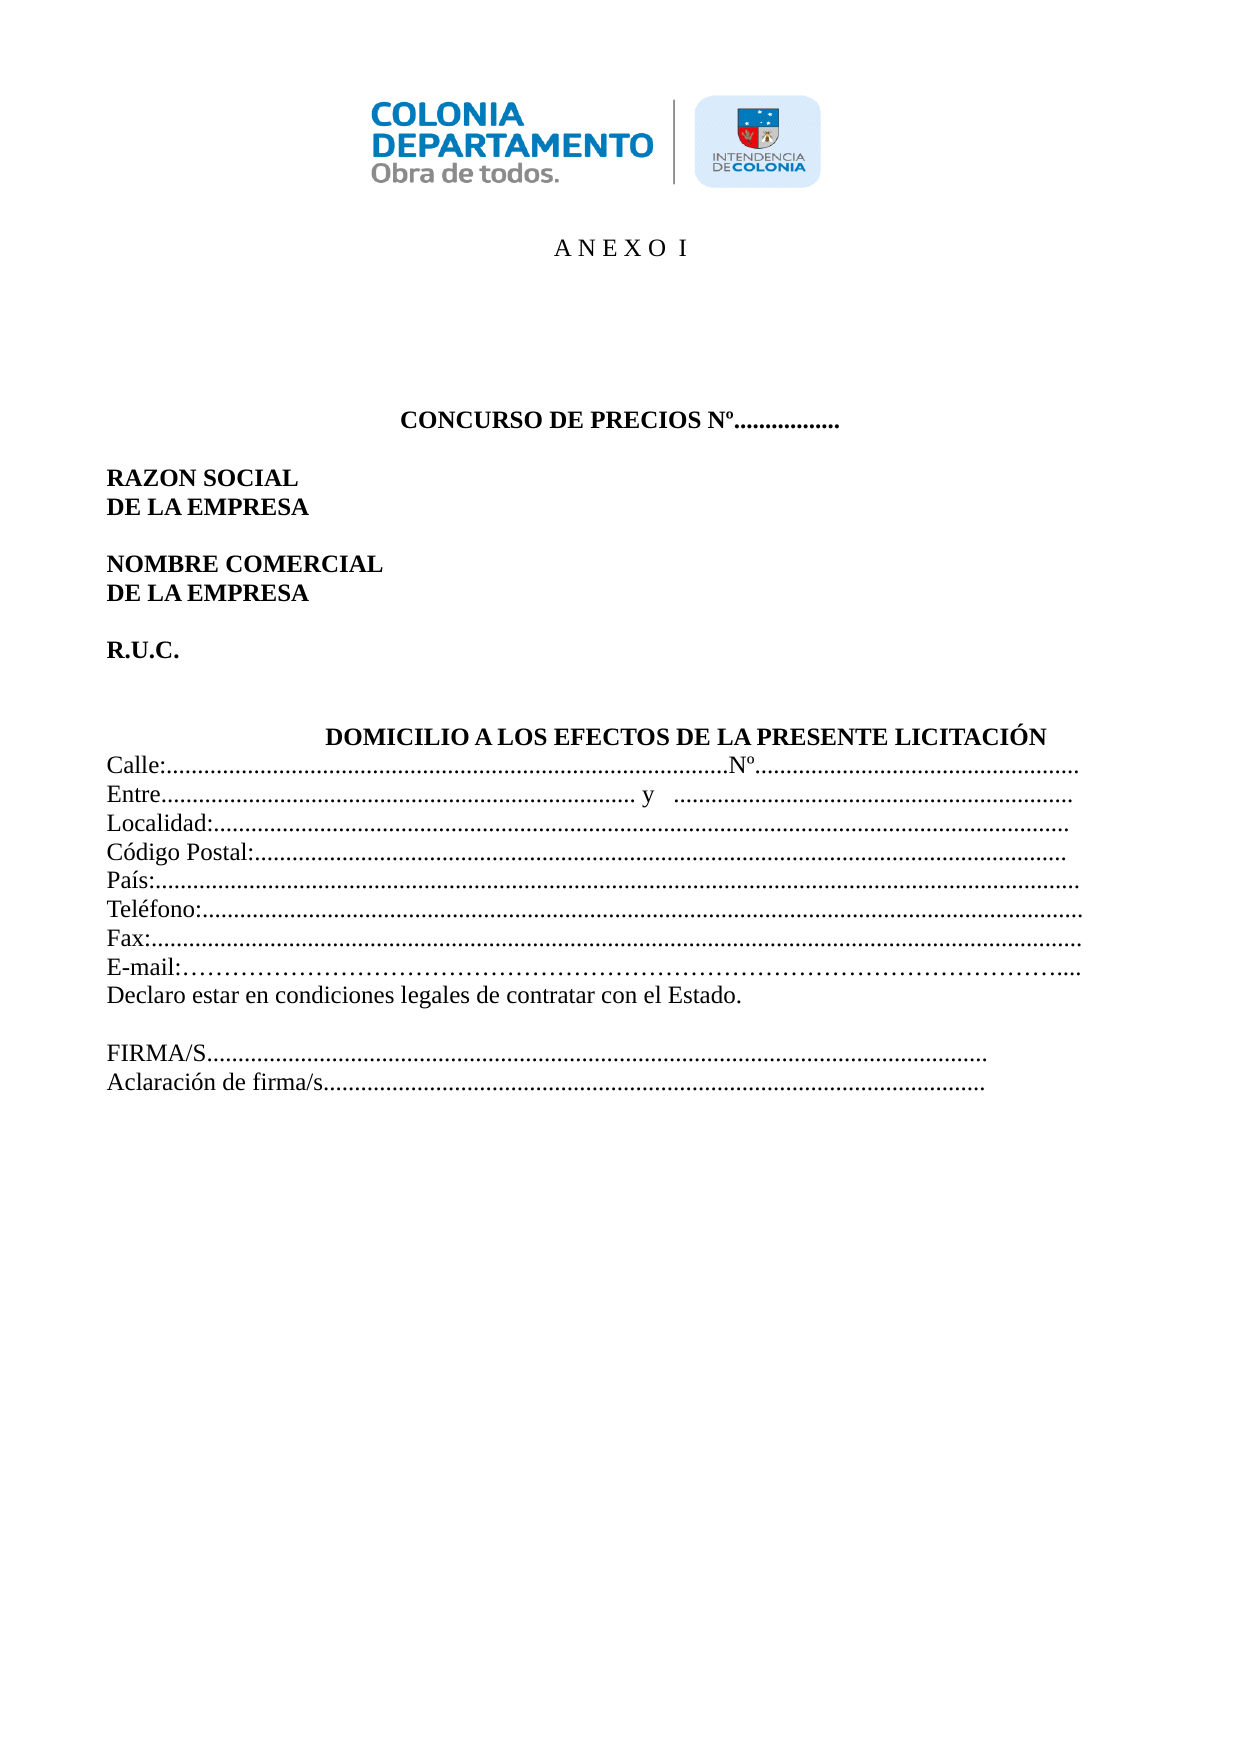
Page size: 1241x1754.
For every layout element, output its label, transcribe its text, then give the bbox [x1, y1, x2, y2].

text Código Postal:.................................................................................................................................. [106, 837, 1134, 866]
text Entre............................................................................ y ................................................................ [106, 779, 1134, 808]
text DE LA EMPRESA [106, 492, 1134, 521]
text Calle:..........................................................................................Nº.................................................... [106, 751, 1134, 779]
text FIRMA/S............................................................................................................................. [106, 1038, 1134, 1067]
text RAZON SOCIAL [106, 463, 1134, 492]
text CONCURSO DE PRECIOS Nº................. [106, 406, 1134, 434]
text E-mail:…………………………………………………………………………………………….... [106, 952, 1134, 981]
text Fax:..................................................................................................................................................... [106, 923, 1134, 952]
text Aclaración de firma/s.......................................................................................................... [106, 1067, 1134, 1096]
text DE LA EMPRESA [106, 578, 1134, 607]
text DOMICILIO A LOS EFECTOS DE LA PRESENTE LICITACIÓN [106, 722, 1134, 751]
text Declaro estar en condiciones legales de contratar con el Estado. [106, 981, 1134, 1009]
text Teléfono:............................................................................................................................................. [106, 894, 1134, 923]
text NOMBRE COMERCIAL [106, 549, 1134, 578]
text Localidad:......................................................................................................................................... [106, 808, 1134, 837]
text País:.................................................................................................................................................... [106, 866, 1134, 894]
text R.U.C. [106, 636, 1134, 664]
text A N E X O I [106, 233, 1134, 262]
